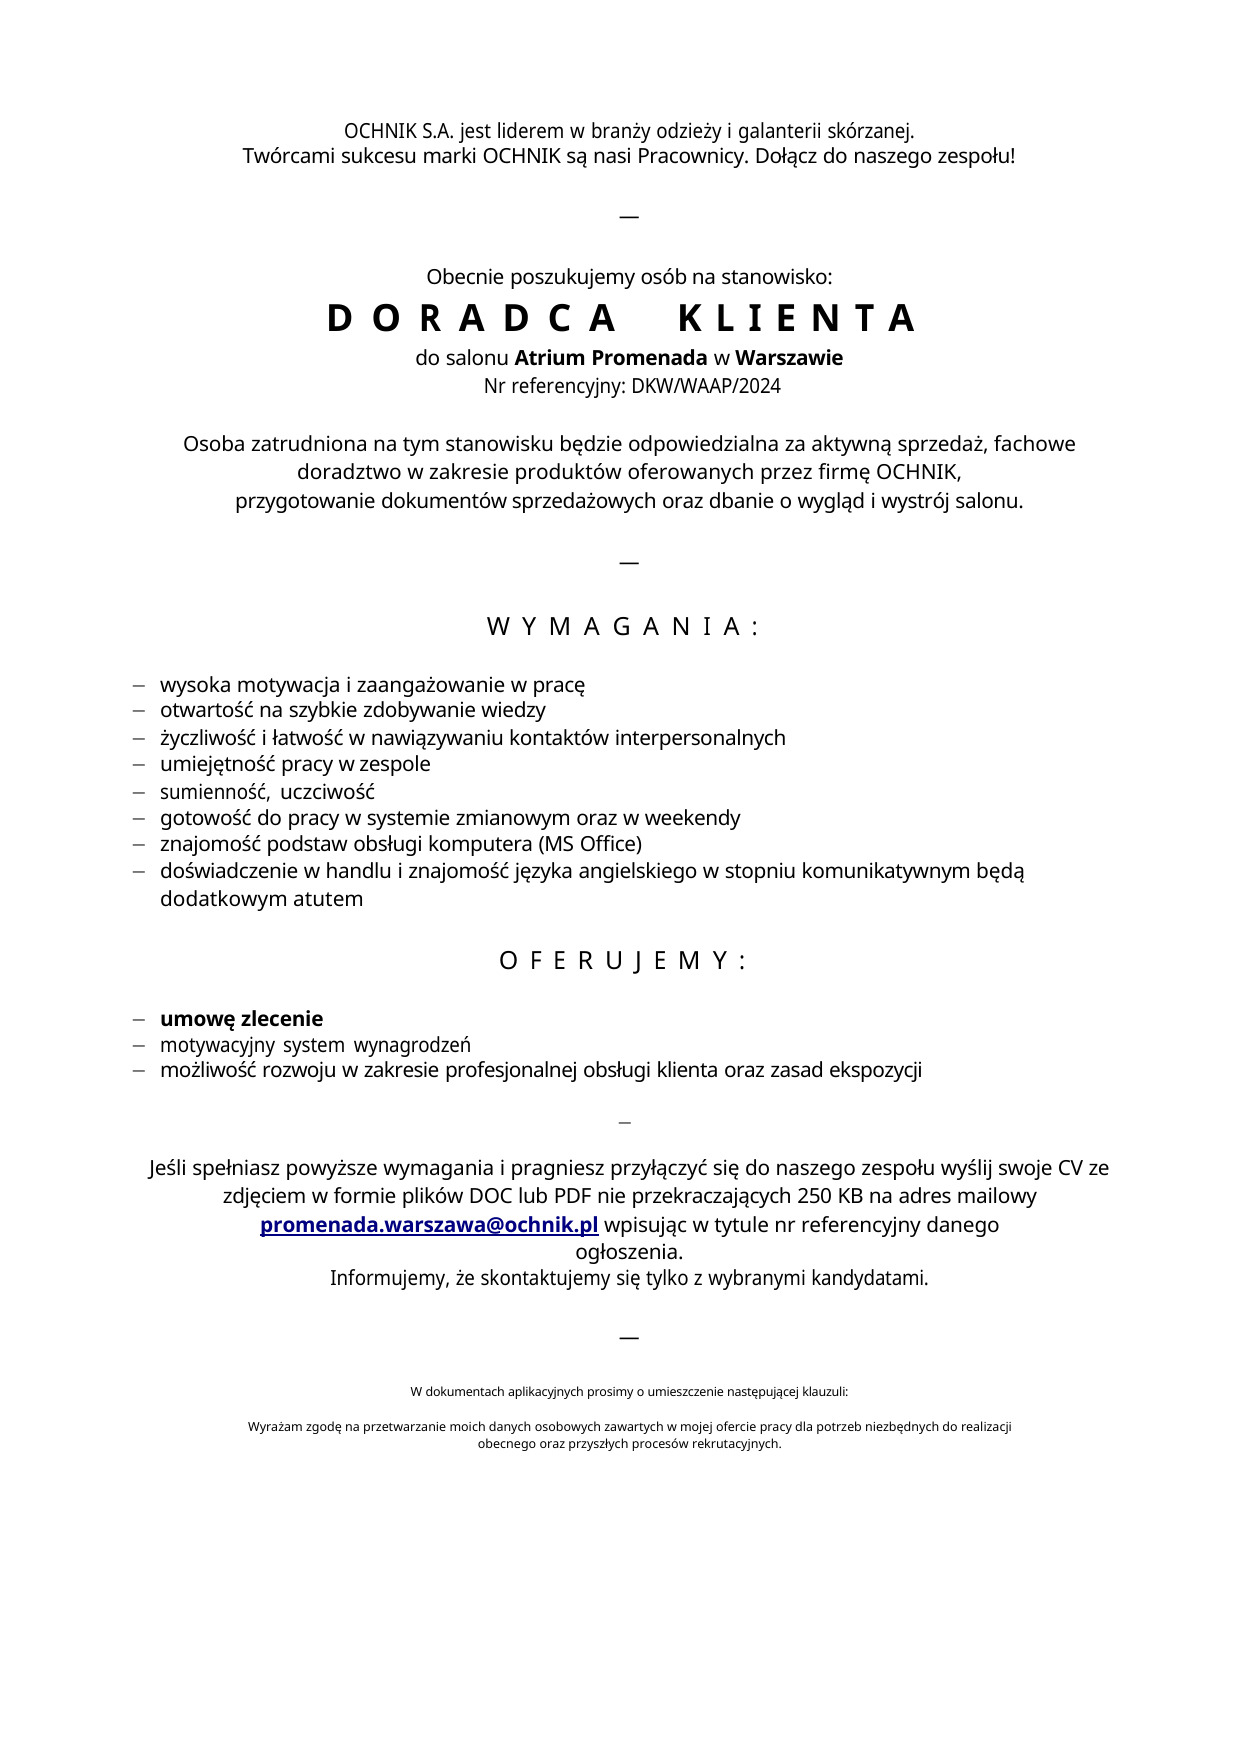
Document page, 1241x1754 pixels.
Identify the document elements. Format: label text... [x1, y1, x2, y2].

text do salonu Atrium Promenada w Warszawie [137, 343, 1122, 371]
title D O R A D C A K L I E N T A [118, 291, 1122, 342]
text Wyrażam zgodę na przetwarzanie moich danych osobowych zawartych w mojej ofercie pracy dla potrzeb niezbędnych do realizacji obecnego oraz przyszłych procesów rekrutacyjnych. [233, 1418, 1026, 1452]
text OCHNIK S.A. jest liderem w branży odzieży i galanterii skórzanej. [137, 118, 1122, 143]
text — [137, 201, 1122, 230]
list gotowość do pracy w systemie zmianowym oraz w weekendy [130, 805, 1122, 831]
text przygotowanie dokumentów sprzedażowych oraz dbanie o wygląd i wystrój salonu. [137, 486, 1122, 514]
subtitle W Y M A G A N I A : [123, 608, 1122, 642]
text W dokumentach aplikacyjnych prosimy o umieszczenie następującej klauzuli: [137, 1383, 1122, 1400]
list znajomość podstaw obsługi komputera (MS Office) [130, 831, 1122, 856]
list życzliwość i łatwość w nawiązywaniu kontaktów interpersonalnych [130, 723, 1122, 751]
text Twórcami sukcesu marki OCHNIK są nasi Pracownicy. Dołącz do naszego zespołu! [136, 143, 1122, 169]
text Informujemy, że skontaktujemy się tylko z wybranymi kandydatami. [137, 1265, 1122, 1290]
text Osoba zatrudniona na tym stanowisku będzie odpowiedzialna za aktywną sprzedaż, fachowe doradztwo w zakresie produktów oferowanych przez firmę OCHNIK, [143, 429, 1116, 486]
text Nr referencyjny: DKW/WAAP/2024 [143, 372, 1122, 400]
text ogłoszenia. [137, 1239, 1122, 1265]
text — [137, 1322, 1122, 1351]
list doświadczenie w handlu i znajomość języka angielskiego w stopniu komunikatywnym będą dodatkowym atutem [130, 857, 1074, 913]
text Obecnie poszukujemy osób na stanowisko: [137, 262, 1122, 291]
list umowę zlecenie [130, 1006, 1122, 1032]
list otwartość na szybkie zdobywanie wiedzy [130, 697, 1122, 723]
text Jeśli spełniasz powyższe wymagania i pragniesz przyłączyć się do naszego zespołu wyślij swoje CV ze zdjęciem w formie plików DOC lub PDF nie przekraczających 250 KB na adres mailowy promenada.warszawa@ochnik.pl wpisując w tytule nr referencyjny danego [149, 1153, 1110, 1238]
subtitle O F E R U J E M Y : [122, 943, 1122, 977]
list umiejętność pracy w zespole [130, 751, 1122, 777]
list możliwość rozwoju w zakresie profesjonalnej obsługi klienta oraz zasad ekspozycji [130, 1057, 1122, 1083]
list wysoka motywacja i zaangażowanie w pracę [130, 672, 1122, 697]
text — [137, 547, 1122, 576]
text  [128, 1115, 1122, 1134]
list motywacyjny system wynagrodzeń [130, 1032, 1122, 1057]
list sumienność, uczciwość [130, 777, 1122, 805]
